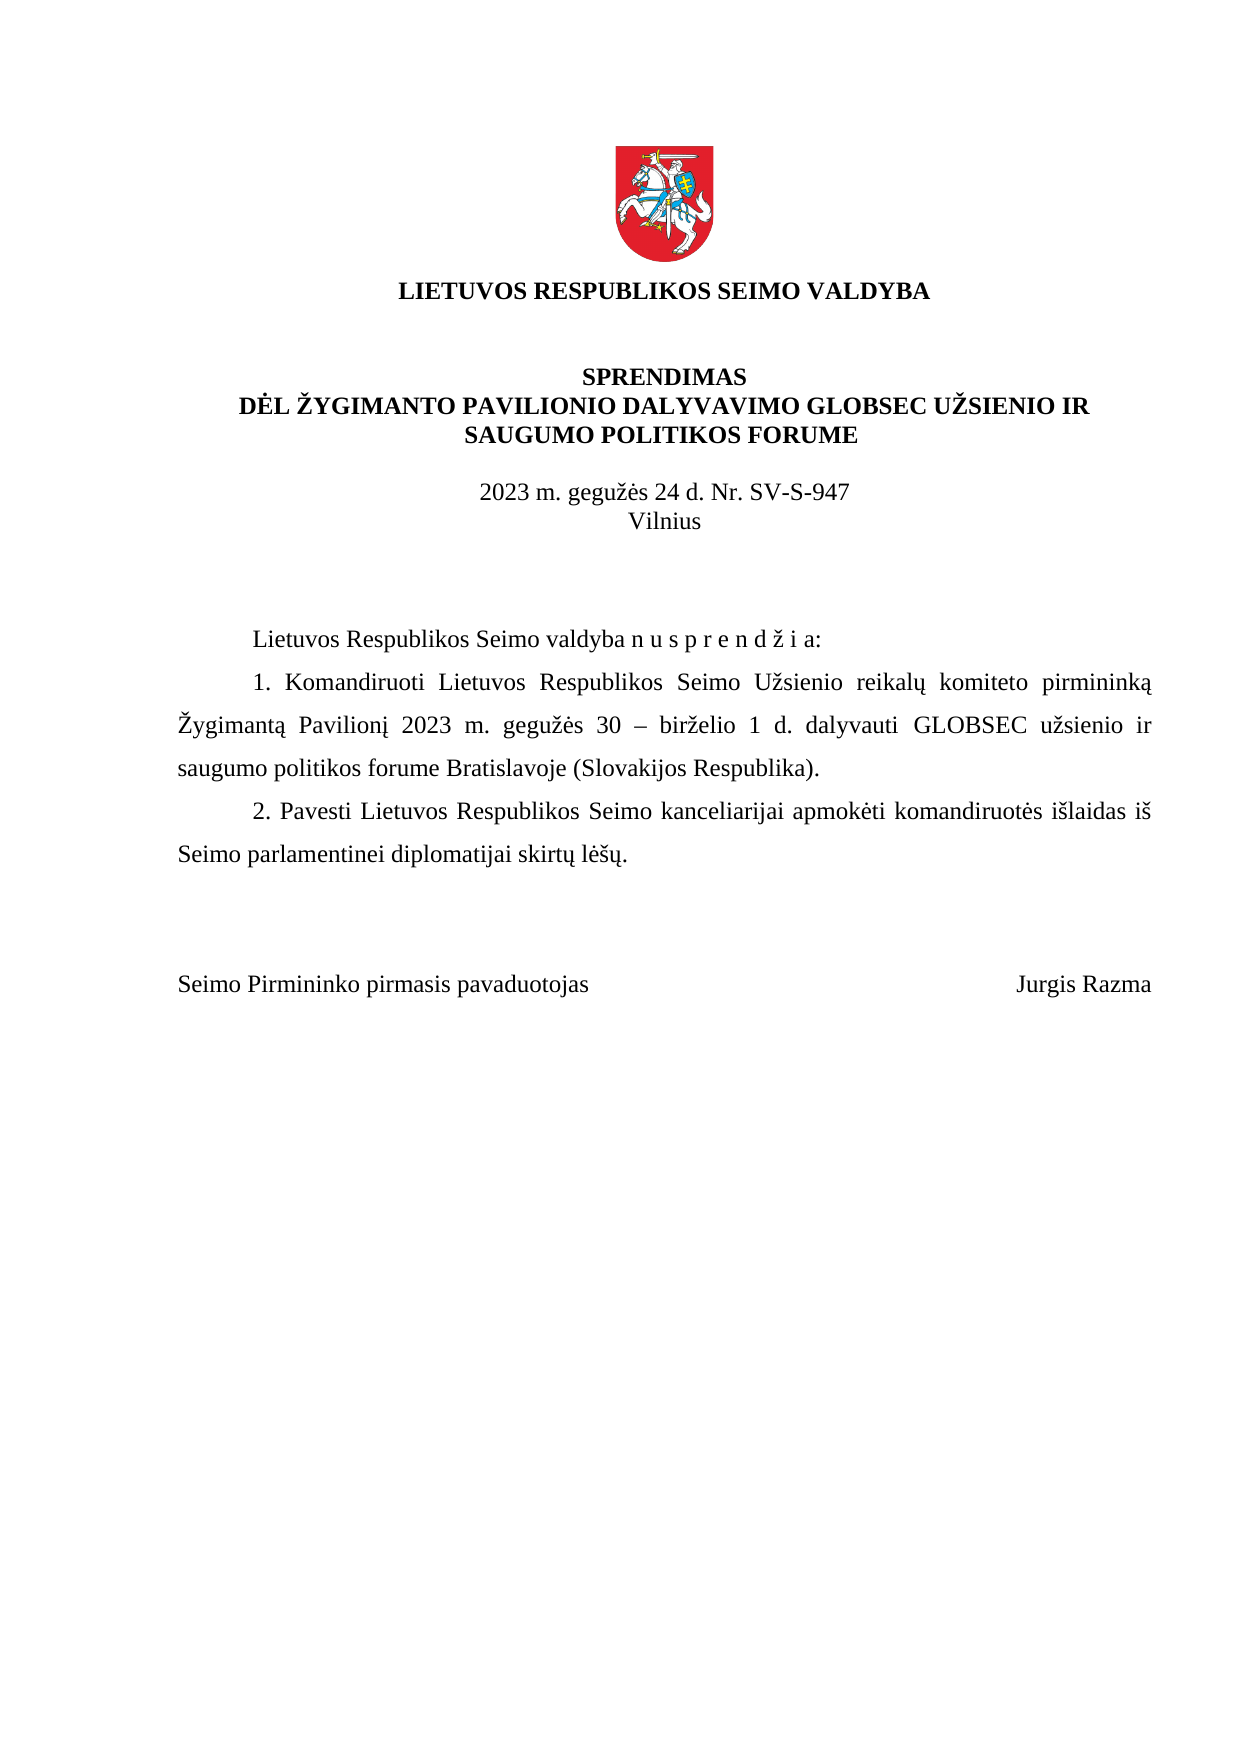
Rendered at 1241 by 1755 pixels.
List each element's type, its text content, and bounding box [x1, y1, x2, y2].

text LIETUVOS RESPUBLIKOS SEIMO VALDYBA [177, 276, 1152, 305]
text SPRENDIMAS [177, 362, 1152, 391]
text 1. Komandiruoti Lietuvos Respublikos Seimo Užsienio reikalų komiteto pirmininką Žygimantą Pavilionį 2023 m. gegužės 30 – birželio 1 d. dalyvauti GLOBSEC užsienio ir saugumo politikos forume Bratislavoje (Slovakijos Respublika). [177, 667, 1152, 782]
text DĖL ŽYGIMANTO PAVILIONIO DALYVAVIMO GLOBSEC UŽSIENIO IR SAUGUMO POLITIKOS FORUME [177, 391, 1152, 448]
text Vilnius [177, 506, 1152, 535]
text 2. Pavesti Lietuvos Respublikos Seimo kanceliarijai apmokėti komandiruotės išlaidas iš Seimo parlamentinei diplomatijai skirtų lėšų. [177, 796, 1152, 868]
text 2023 m. gegužės 24 d. Nr. SV-S-947 [177, 477, 1152, 506]
text Seimo Pirmininko pirmasis pavaduotojas Jurgis Razma [177, 969, 1152, 998]
text Lietuvos Respublikos Seimo valdyba nusprendžia: [177, 624, 1152, 653]
